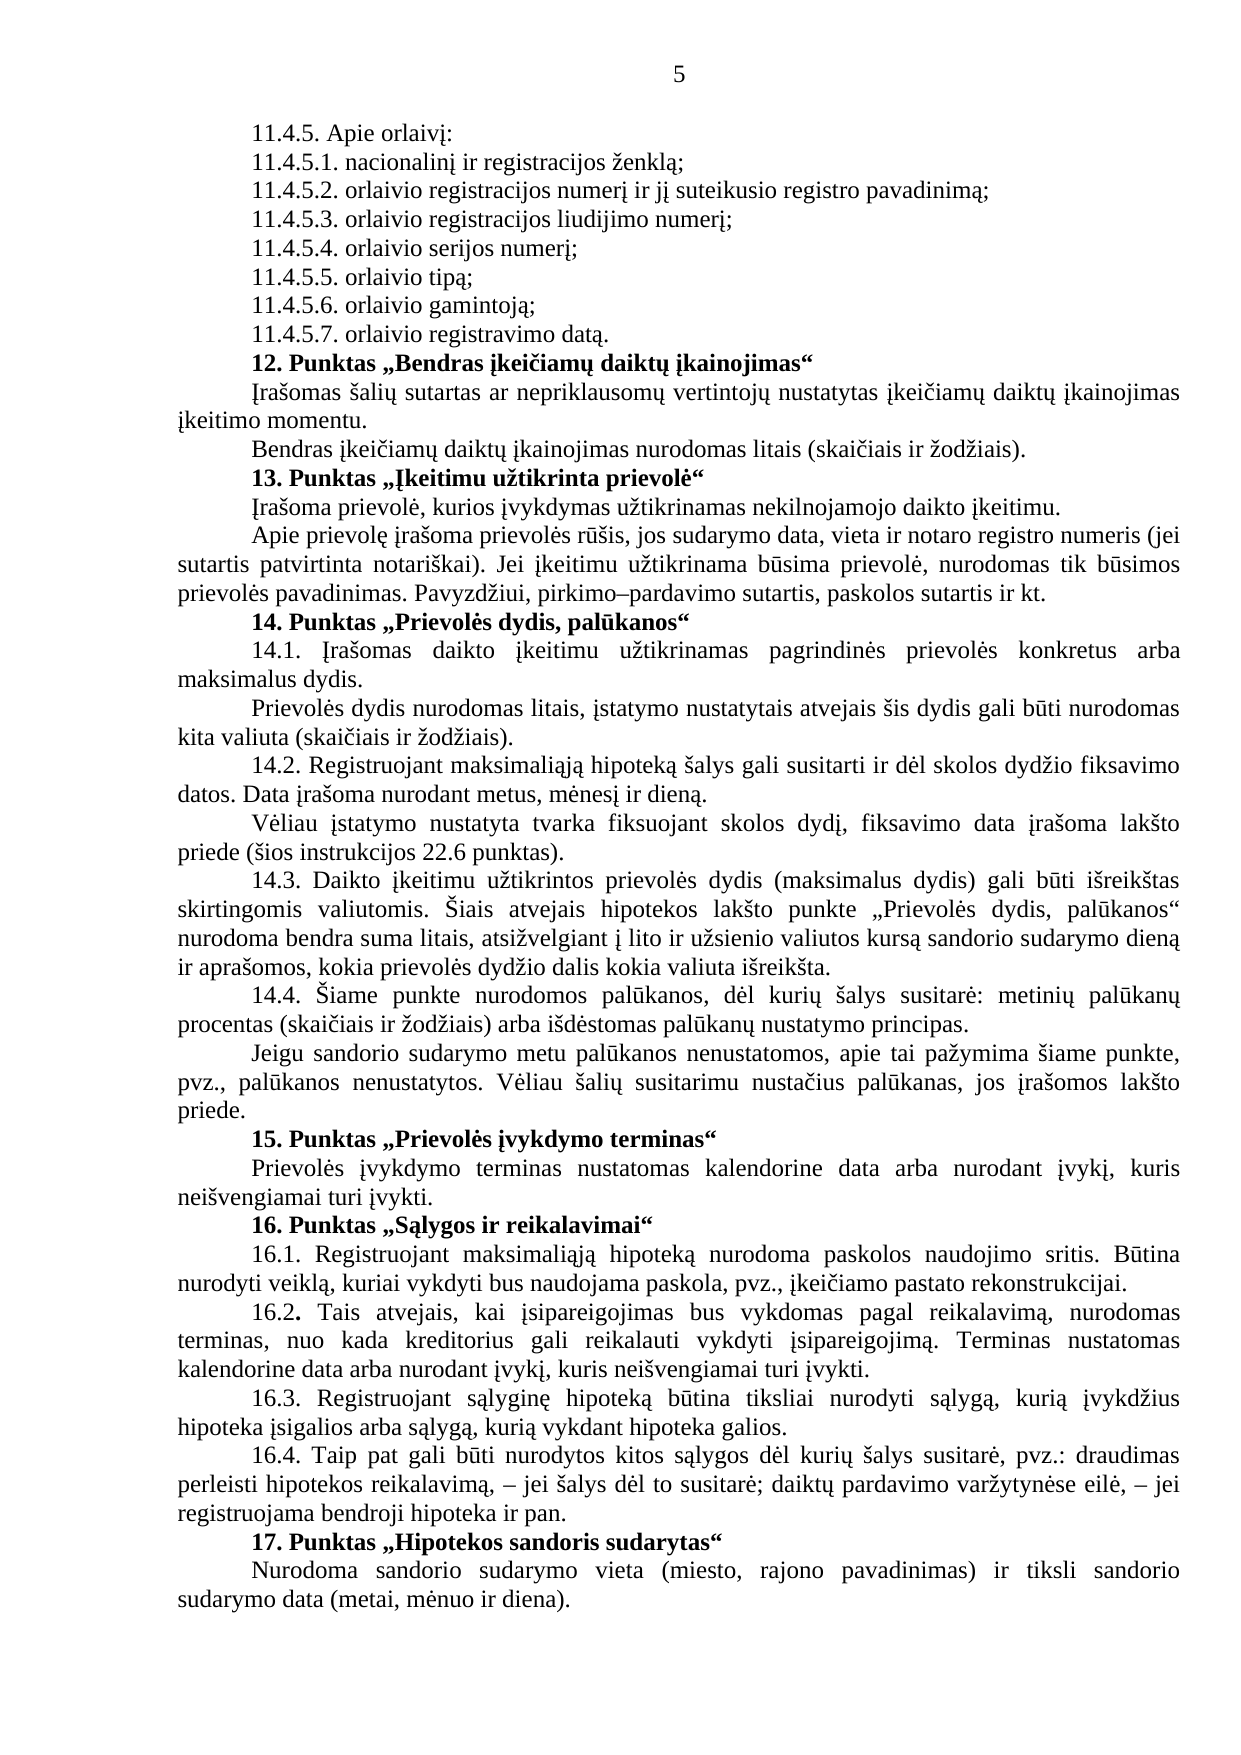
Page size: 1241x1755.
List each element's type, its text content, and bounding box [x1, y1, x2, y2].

text Prievolės įvykdymo terminas nustatomas kalendorine data arba nurodant įvykį, kuris neišvengiamai turi įvykti. [177, 1153, 1181, 1211]
text Įrašoma prievolė, kurios įvykdymas užtikrinamas nekilnojamojo daikto įkeitimu. [177, 492, 1181, 521]
text Vėliau įstatymo nustatyta tvarka fiksuojant skolos dydį, fiksavimo data įrašoma lakšto priede (šios instrukcijos 22.6 punktas). [177, 808, 1181, 866]
text 11.4.5.6. orlaivio gamintoją; [177, 291, 1181, 319]
text 16.1. Registruojant maksimaliąją hipoteką nurodoma paskolos naudojimo sritis. Būtina nurodyti veiklą, kuriai vykdyti bus naudojama paskola, pvz., įkeičiamo pastato rekonstrukcijai. [177, 1239, 1181, 1297]
text 16.4. Taip pat gali būti nurodytos kitos sąlygos dėl kurių šalys susitarė, pvz.: draudimas perleisti hipotekos reikalavimą, – jei šalys dėl to susitarė; daiktų pardavimo varžytynėse eilė, – jei registruojama bendroji hipoteka ir pan. [177, 1441, 1181, 1527]
text 14.4. Šiame punkte nurodomos palūkanos, dėl kurių šalys susitarė: metinių palūkanų procentas (skaičiais ir žodžiais) arba išdėstomas palūkanų nustatymo principas. [177, 981, 1181, 1038]
text Nurodoma sandorio sudarymo vieta (miesto, rajono pavadinimas) ir tiksli sandorio sudarymo data (metai, mėnuo ir diena). [177, 1556, 1181, 1613]
text 17. Punktas „Hipotekos sandoris sudarytas“ [177, 1527, 1181, 1556]
text Bendras įkeičiamų daiktų įkainojimas nurodomas litais (skaičiais ir žodžiais). [177, 434, 1181, 463]
text Įrašomas šalių sutartas ar nepriklausomų vertintojų nustatytas įkeičiamų daiktų įkainojimas įkeitimo momentu. [177, 377, 1181, 434]
text Prievolės dydis nurodomas litais, įstatymo nustatytais atvejais šis dydis gali būti nurodomas kita valiuta (skaičiais ir žodžiais). [177, 693, 1181, 751]
text 11.4.5.5. orlaivio tipą; [177, 262, 1181, 291]
text 11.4.5.2. orlaivio registracijos numerį ir jį suteikusio registro pavadinimą; [177, 176, 1181, 204]
text 12. Punktas „Bendras įkeičiamų daiktų įkainojimas“ [177, 348, 1181, 377]
text 15. Punktas „Prievolės įvykdymo terminas“ [177, 1124, 1181, 1153]
text 11.4.5.7. orlaivio registravimo datą. [177, 319, 1181, 348]
text 11.4.5. Apie orlaivį: [177, 118, 1181, 147]
text 14.2. Registruojant maksimaliąją hipoteką šalys gali susitarti ir dėl skolos dydžio fiksavimo datos. Data įrašoma nurodant metus, mėnesį ir dieną. [177, 751, 1181, 808]
text 13. Punktas „Įkeitimu užtikrinta prievolė“ [177, 463, 1181, 492]
text 16.2. Tais atvejais, kai įsipareigojimas bus vykdomas pagal reikalavimą, nurodomas terminas, nuo kada kreditorius gali reikalauti vykdyti įsipareigojimą. Terminas nustatomas kalendorine data arba nurodant įvykį, kuris neišvengiamai turi įvykti. [177, 1297, 1181, 1383]
text 11.4.5.3. orlaivio registracijos liudijimo numerį; [177, 204, 1181, 233]
text Apie prievolę įrašoma prievolės rūšis, jos sudarymo data, vieta ir notaro registro numeris (jei sutartis patvirtinta notariškai). Jei įkeitimu užtikrinama būsima prievolė, nurodomas tik būsimos prievolės pavadinimas. Pavyzdžiui, pirkimo–pardavimo sutartis, paskolos sutartis ir kt. [177, 521, 1181, 607]
text 11.4.5.4. orlaivio serijos numerį; [177, 233, 1181, 262]
text 11.4.5.1. nacionalinį ir registracijos ženklą; [177, 147, 1181, 176]
text 14.3. Daikto įkeitimu užtikrintos prievolės dydis (maksimalus dydis) gali būti išreikštas skirtingomis valiutomis. Šiais atvejais hipotekos lakšto punkte „Prievolės dydis, palūkanos“ nurodoma bendra suma litais, atsižvelgiant į lito ir užsienio valiutos kursą sandorio sudarymo dieną ir aprašomos, kokia prievolės dydžio dalis kokia valiuta išreikšta. [177, 866, 1181, 981]
text 14.1. Įrašomas daikto įkeitimu užtikrinamas pagrindinės prievolės konkretus arba maksimalus dydis. [177, 636, 1181, 693]
text Jeigu sandorio sudarymo metu palūkanos nenustatomos, apie tai pažymima šiame punkte, pvz., palūkanos nenustatytos. Vėliau šalių susitarimu nustačius palūkanas, jos įrašomos lakšto priede. [177, 1038, 1181, 1124]
text 14. Punktas „Prievolės dydis, palūkanos“ [177, 607, 1181, 636]
text 16. Punktas „Sąlygos ir reikalavimai“ [177, 1211, 1181, 1239]
text 16.3. Registruojant sąlyginę hipoteką būtina tiksliai nurodyti sąlygą, kurią įvykdžius hipoteka įsigalios arba sąlygą, kurią vykdant hipoteka galios. [177, 1383, 1181, 1441]
